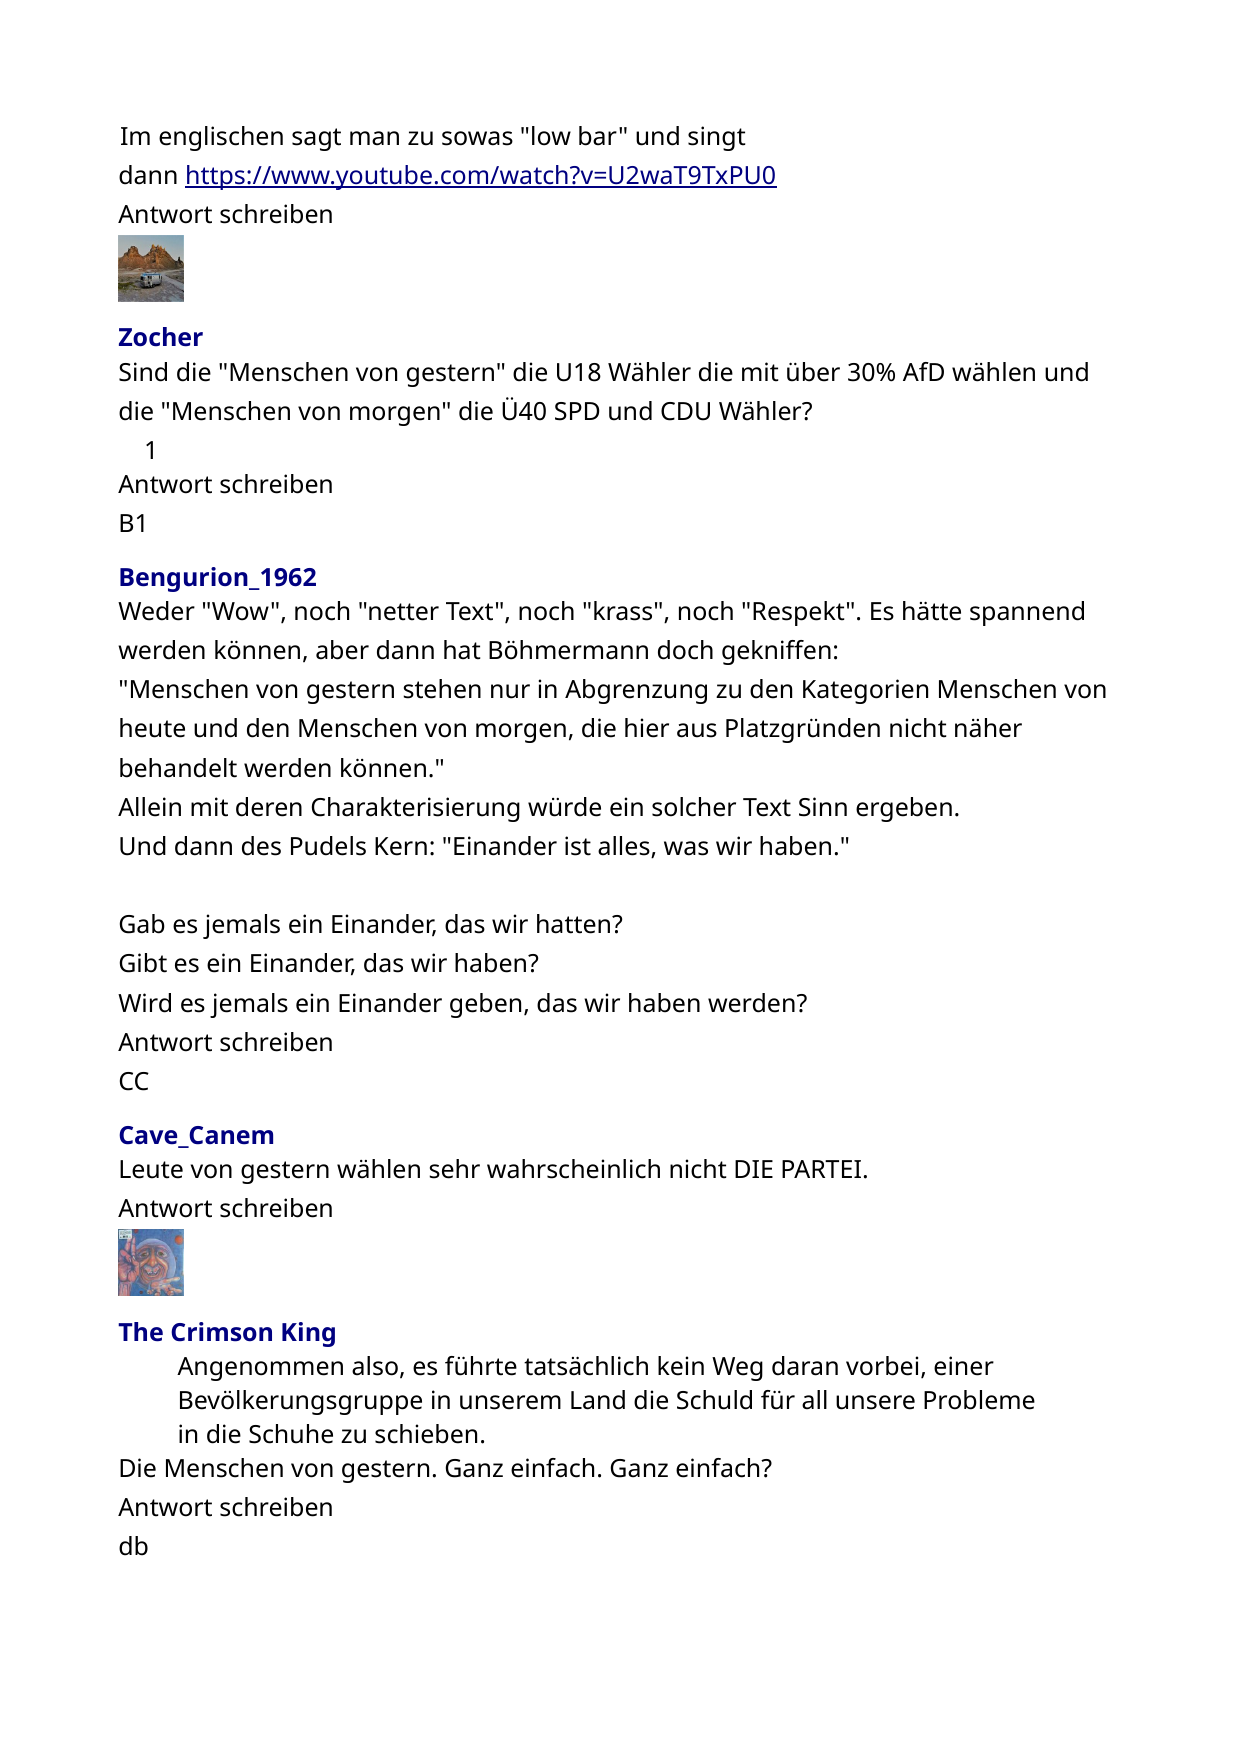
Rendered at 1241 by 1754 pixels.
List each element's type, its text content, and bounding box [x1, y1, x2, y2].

text db [118, 1529, 1122, 1563]
text Sind die "Menschen von gestern" die U18 Wähler die mit über 30% AfD wählen und die "Menschen von morgen" die Ü40 SPD und CDU Wähler? [118, 354, 1122, 427]
text Weder "Wow", noch "netter Text", noch "krass", noch "Respekt". Es hätte spannend werden können, aber dann hat Böhmermann doch gekniffen: [118, 593, 1122, 667]
text Angenommen also, es führte tatsächlich kein Weg daran vorbei, einer Bevölkerungsgruppe in unserem Land die Schuld für all unsere Probleme in die Schuhe zu schieben. [177, 1348, 1063, 1450]
subtitle Zocher [118, 320, 1122, 354]
text Im englischen sagt man zu sowas "low bar" und singt dann https://www.youtube.com/watch?v=U2waT9TxPU0 [118, 118, 1122, 191]
text Antwort schreiben [118, 1191, 1122, 1224]
picture [118, 1229, 184, 1296]
text Antwort schreiben [118, 196, 1122, 231]
text Und dann des Pudels Kern: "Einander ist alles, was wir haben." Gab es jemals ein Einander, das wir hatten? Gibt es ein Einander, das wir haben? Wird es jemals ein Einander geben, das wir haben werden? [118, 828, 1122, 1019]
text Allein mit deren Charakterisierung würde ein solcher Text Sinn ergeben. [118, 789, 1122, 823]
subtitle Cave_Canem [118, 1117, 1122, 1151]
text CC [118, 1063, 1122, 1098]
text B1 [118, 506, 1122, 540]
picture [118, 235, 184, 302]
text 🤨 1 [118, 432, 1122, 467]
text "Menschen von gestern stehen nur in Abgrenzung zu den Kategorien Menschen von heute und den Menschen von morgen, die hier aus Platzgründen nicht näher behandelt werden können." [118, 672, 1122, 784]
text Leute von gestern wählen sehr wahrscheinlich nicht DIE PARTEI. [118, 1151, 1122, 1185]
text Antwort schreiben [118, 467, 1122, 501]
subtitle Bengurion_1962 [118, 559, 1122, 593]
text Antwort schreiben [118, 1489, 1122, 1524]
subtitle The Crimson King [118, 1314, 1122, 1348]
text Antwort schreiben [118, 1024, 1122, 1058]
text Die Menschen von gestern. Ganz einfach. Ganz einfach? [118, 1450, 1122, 1484]
